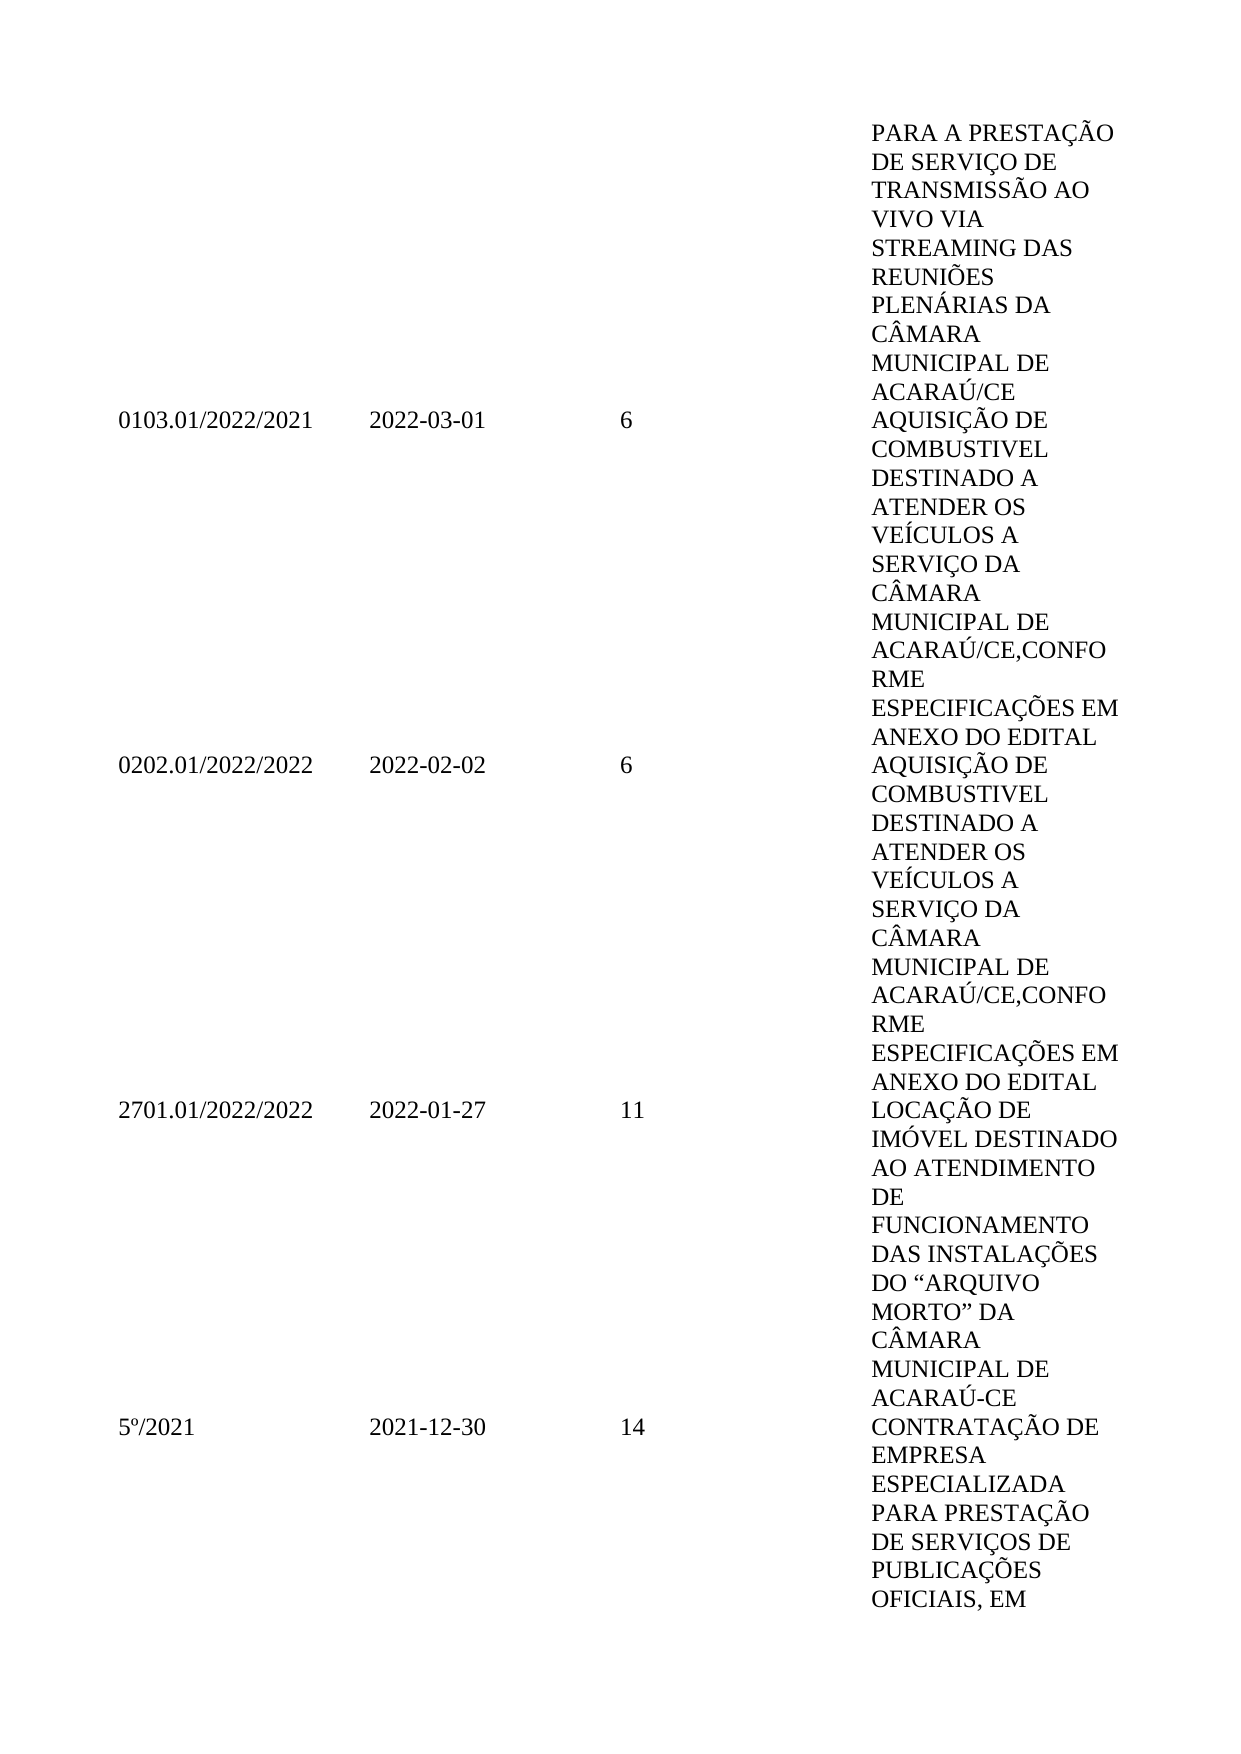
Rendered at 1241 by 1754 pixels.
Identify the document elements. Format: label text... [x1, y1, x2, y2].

table_cell AQUISIÇÃO DE COMBUSTIVEL DESTINADO A ATENDER OS VEÍCULOS A SERVIÇO DA CÂMARA MUNICIPAL DE ACARAÚ/CE,CONFORME ESPECIFICAÇÕES EM ANEXO DO EDITAL [871, 751, 1122, 1096]
table_cell 2701.01/2022/2022 [118, 1096, 369, 1412]
table_cell [620, 118, 871, 406]
table_cell 0103.01/2022/2021 [118, 406, 369, 751]
table_cell 6 [620, 406, 871, 751]
table_cell 2022-03-01 [369, 406, 620, 751]
table_cell LOCAÇÃO DE IMÓVEL DESTINADO AO ATENDIMENTO DE FUNCIONAMENTO DAS INSTALAÇÕES DO “ARQUIVO MORTO” DA CÂMARA MUNICIPAL DE ACARAÚ-CE [871, 1096, 1122, 1412]
table_cell [369, 118, 620, 406]
table_cell [118, 118, 369, 406]
table_cell 11 [620, 1096, 871, 1412]
table_cell 0202.01/2022/2022 [118, 751, 369, 1096]
table_cell PARA A PRESTAÇÃO DE SERVIÇO DE TRANSMISSÃO AO VIVO VIA STREAMING DAS REUNIÕES PLENÁRIAS DA CÂMARA MUNICIPAL DE ACARAÚ/CE [871, 118, 1122, 406]
table_cell AQUISIÇÃO DE COMBUSTIVEL DESTINADO A ATENDER OS VEÍCULOS A SERVIÇO DA CÂMARA MUNICIPAL DE ACARAÚ/CE,CONFORME ESPECIFICAÇÕES EM ANEXO DO EDITAL [871, 406, 1122, 751]
table_cell 2022-02-02 [369, 751, 620, 1096]
table_cell 2021-12-30 [369, 1412, 620, 1613]
table_cell 6 [620, 751, 871, 1096]
table_cell 2022-01-27 [369, 1096, 620, 1412]
table_cell 14 [620, 1412, 871, 1613]
table_cell CONTRATAÇÃO DE EMPRESA ESPECIALIZADA PARA PRESTAÇÃO DE SERVIÇOS DE PUBLICAÇÕES OFICIAIS, EM [871, 1412, 1122, 1613]
table_cell 5º/2021 [118, 1412, 369, 1613]
